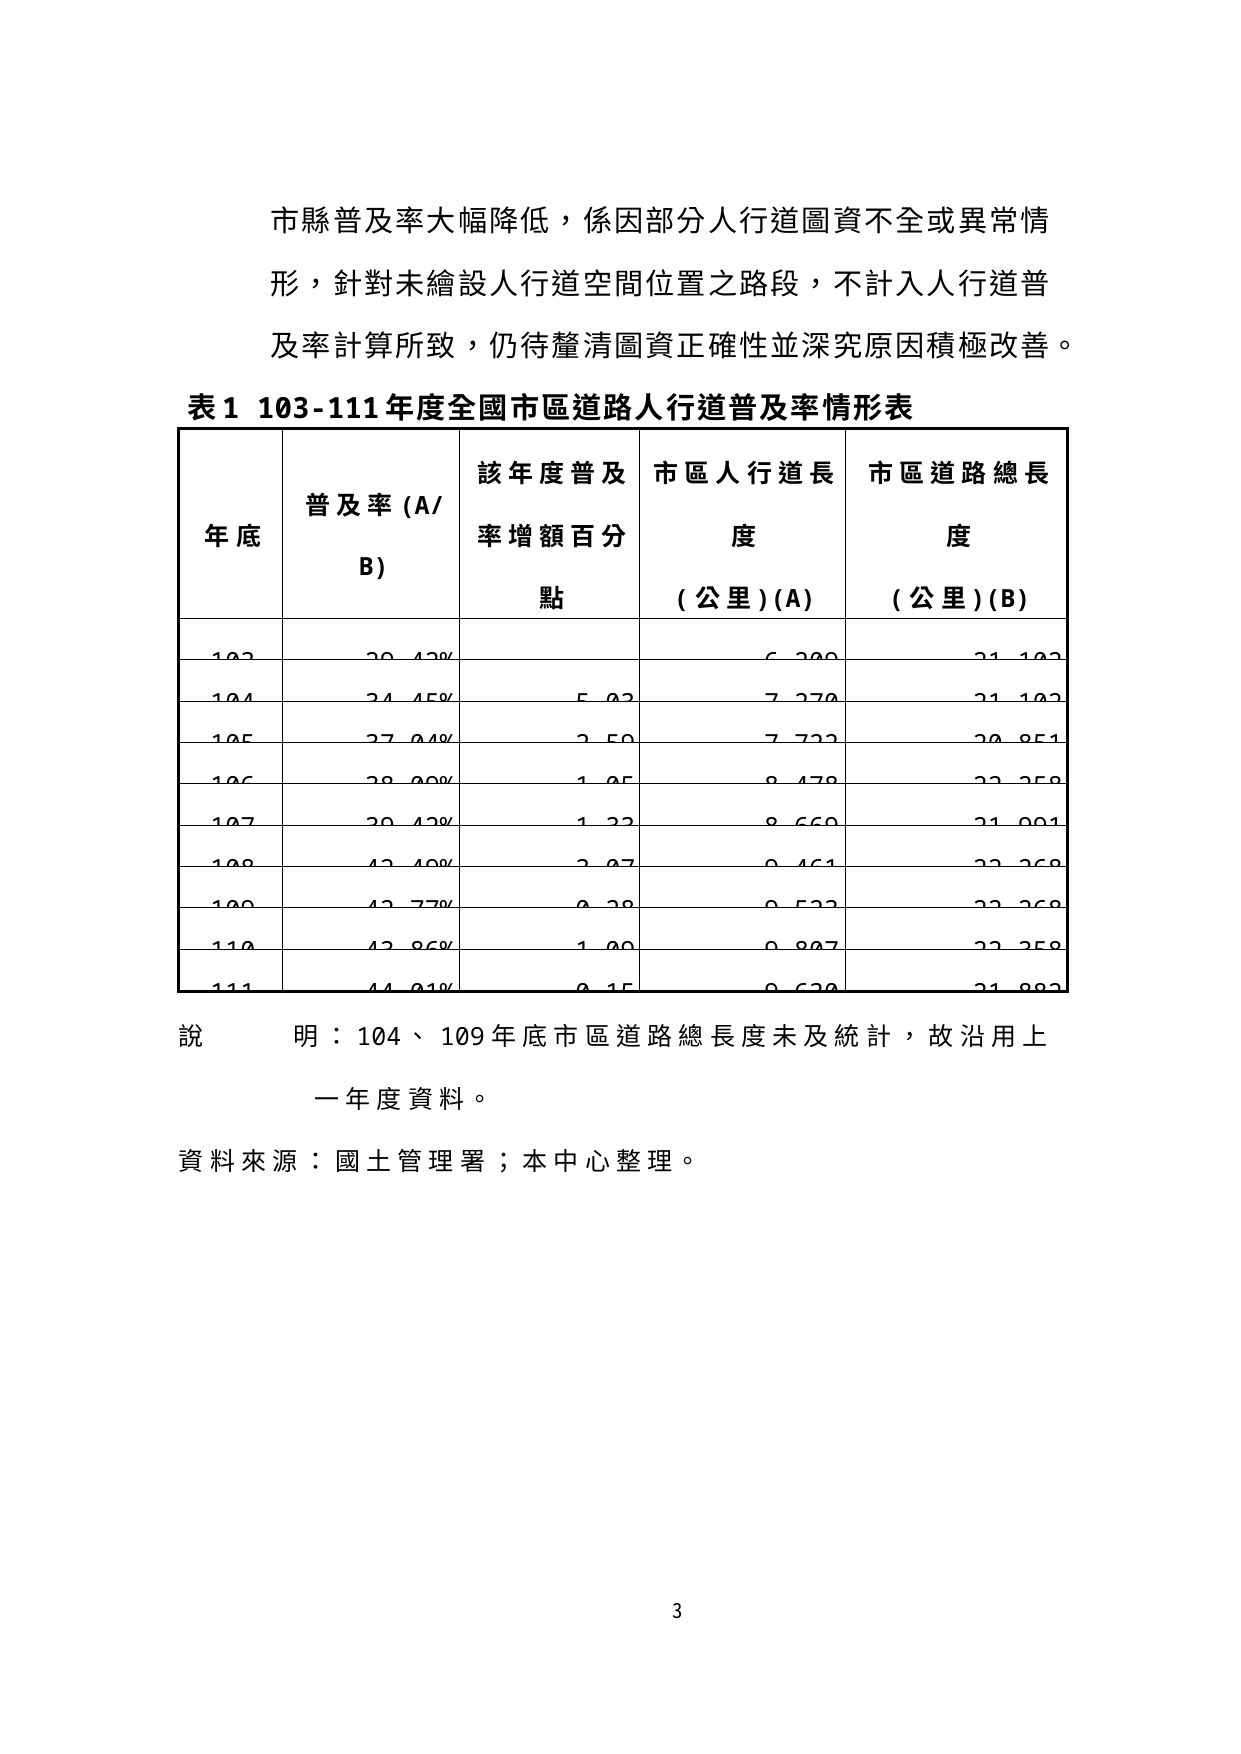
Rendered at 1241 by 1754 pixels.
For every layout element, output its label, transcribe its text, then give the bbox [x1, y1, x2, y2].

table_cell 1.33 [460, 784, 639, 824]
table_cell 42.77% [283, 867, 459, 907]
table_cell 0.28 [460, 867, 639, 907]
table_cell 110 [180, 908, 282, 949]
table_header 市區道路總長度 (公里)(B) [846, 430, 1066, 618]
table_cell 0.15 [460, 950, 639, 990]
table_cell 8,478 [640, 743, 845, 783]
table_cell 20,851 [846, 702, 1066, 742]
table_cell 22,268 [846, 867, 1066, 907]
table_cell 105 [180, 702, 282, 742]
table_cell 22,268 [846, 826, 1066, 866]
table_cell 8,669 [640, 784, 845, 824]
text 再以111年底各地方政府之普及率可悉，部分市縣普及率偏低，如屏東縣未及1成；苗栗縣、花蓮縣、臺東縣未及2成；另新北市、臺中市、臺南市、宜蘭縣、新竹縣、苗栗縣、彰化縣、雲林縣、屏東縣、金門縣等10個市縣近3年普及率未增反減(詳表2)，據國土管理署表示，部分市縣普及率大幅降低，係因部分人行道圖資不全或異常情形，針對未繪設人行道空間位置之路段，不計入人行道普及率計算所致，仍待釐清圖資正確性並深究原因積極改善。 [264, 177, 1061, 365]
table_cell 22,258 [846, 743, 1066, 783]
table_header 該年度普及率增額百分點 [460, 430, 639, 618]
table_cell 21,102 [846, 619, 1066, 659]
table_cell 7,722 [640, 702, 845, 742]
table_cell 106 [180, 743, 282, 783]
table_header 年底 [180, 430, 282, 618]
table_cell 34.45% [283, 660, 459, 701]
table_cell 109 [180, 867, 282, 907]
table_cell 21,991 [846, 784, 1066, 824]
text 表1 103-111年度全國市區道路人行道普及率情形表 [177, 365, 1071, 427]
table_cell 3.07 [460, 826, 639, 866]
table_cell 9,523 [640, 867, 845, 907]
table_cell 1.09 [460, 908, 639, 949]
text 資料來源：國土管理署；本中心整理。 [176, 1118, 1061, 1181]
table_cell 39.42% [283, 784, 459, 824]
table_cell 103 [180, 619, 282, 659]
text 說 明：104、109年底市區道路總長度未及統計，故沿用上一年度資料。 [176, 993, 1061, 1118]
table_cell 42.49% [283, 826, 459, 866]
table_cell 29.42% [283, 619, 459, 659]
table_cell 9,807 [640, 908, 845, 949]
table_cell 21,882 [846, 950, 1066, 990]
table_header 普及率(A/B) [283, 430, 459, 618]
table_cell 38.09% [283, 743, 459, 783]
table_cell 22,358 [846, 908, 1066, 949]
table_cell 107 [180, 784, 282, 824]
table_cell 21,102 [846, 660, 1066, 701]
table_header 市區人行道長度 (公里)(A) [640, 430, 845, 618]
table_cell 9,630 [640, 950, 845, 990]
table_cell 9,461 [640, 826, 845, 866]
table_cell 104 [180, 660, 282, 701]
table_cell 7,270 [640, 660, 845, 701]
table_cell - [460, 619, 639, 659]
table_cell 108 [180, 826, 282, 866]
table_cell 43.86% [283, 908, 459, 949]
table_cell 37.04% [283, 702, 459, 742]
table_cell 1.05 [460, 743, 639, 783]
table_cell 111 [180, 950, 282, 990]
table_cell 6,209 [640, 619, 845, 659]
table_cell 44.01% [283, 950, 459, 990]
table_cell 5.03 [460, 660, 639, 701]
table_cell 2.59 [460, 702, 639, 742]
